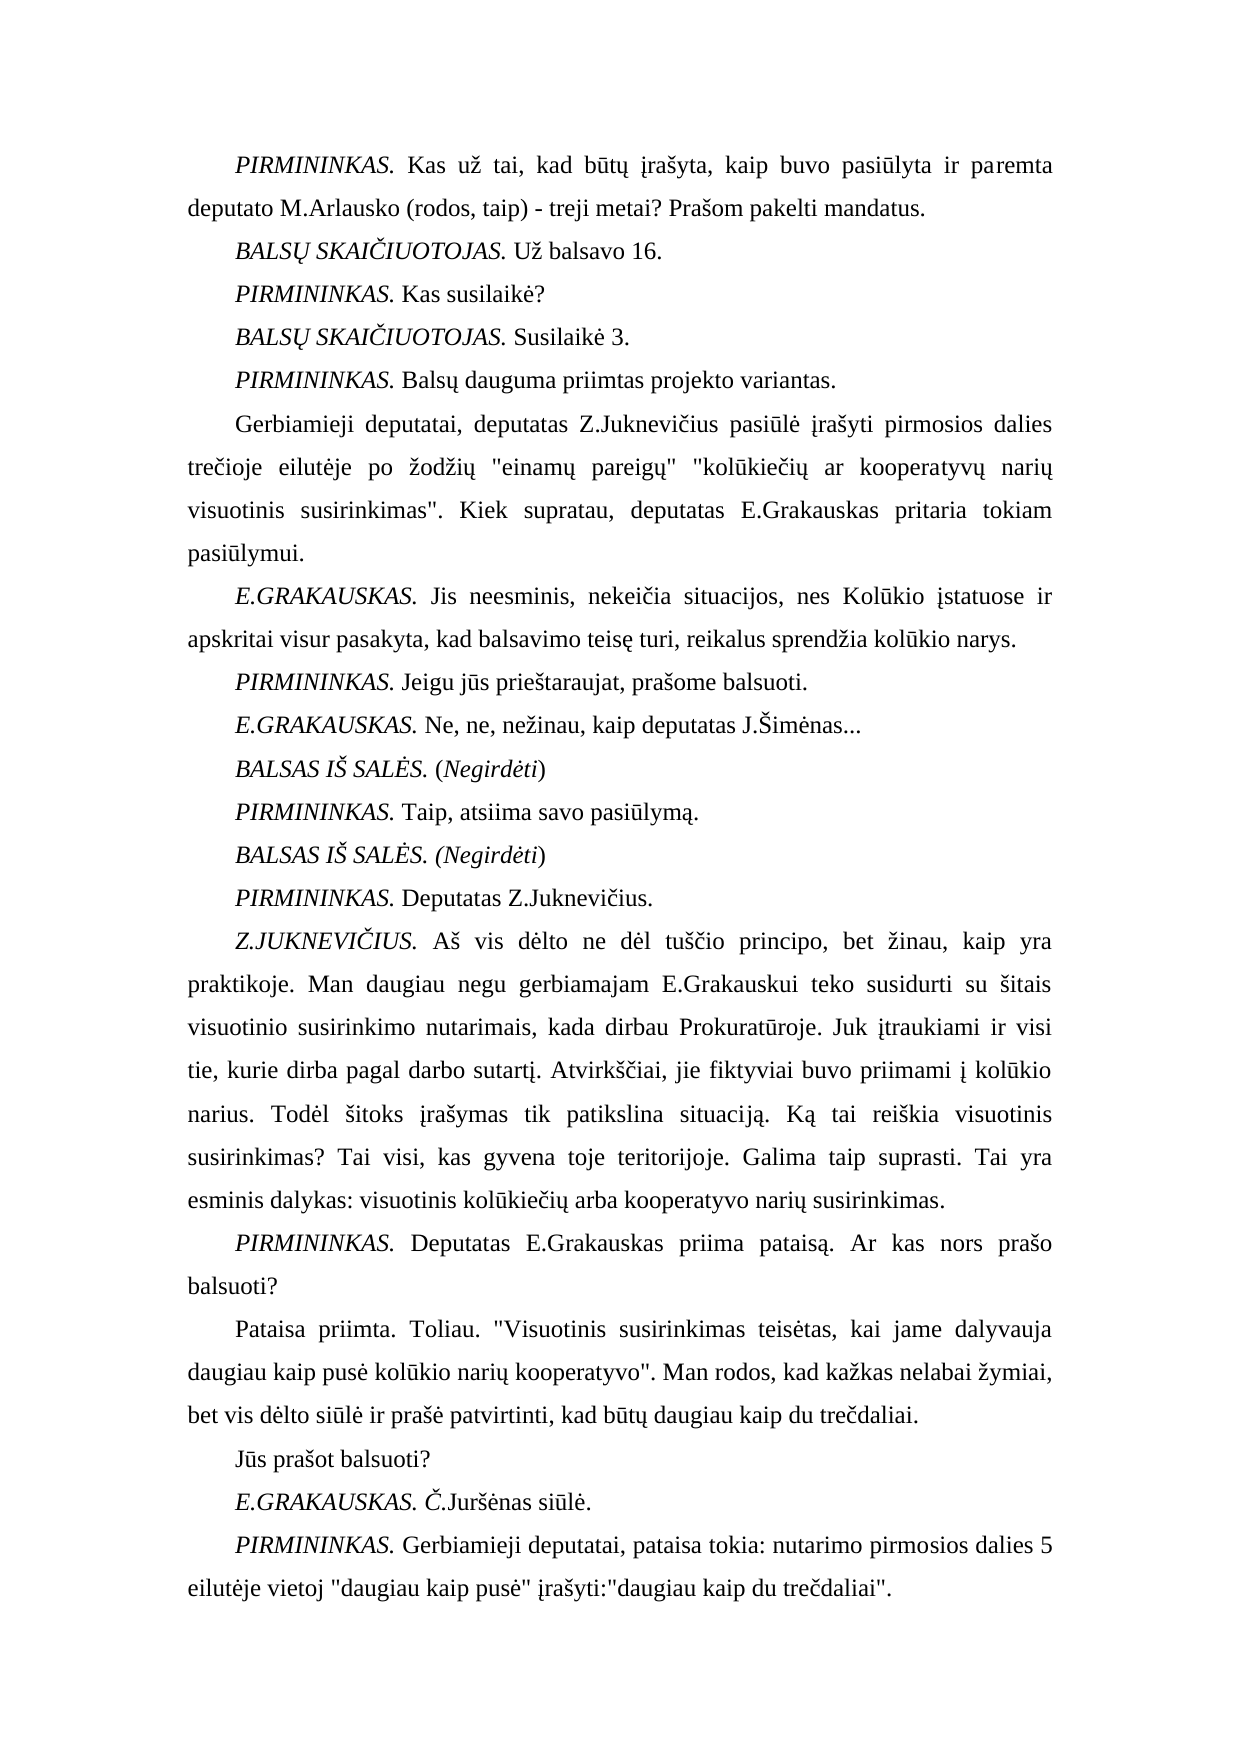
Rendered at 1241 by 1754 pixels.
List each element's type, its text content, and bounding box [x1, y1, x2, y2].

text BALSAS IŠ SALĖS. (Negirdėti) [187, 840, 1053, 869]
text Gerbiamieji deputatai, deputatas Z.Juknevičius pasiūlė įrašyti pirmosios dalies trečioje eilutėje po žodžių "einamų pareigų" "kolūkiečių ar koopera­tyvų narių visuotinis susirinkimas". Kiek supratau, deputatas E.Grakauskas pritaria tokiam pasiūlymui. [187, 409, 1053, 567]
text BALSŲ SKAIČIUOTOJAS. Susilaikė 3. [187, 322, 1053, 351]
text PIRMININKAS. Kas susilaikė? [187, 279, 1053, 308]
text Z.JUKNEVIČIUS. Aš vis dėlto ne dėl tuščio principo, bet žinau, kaip yra praktikoje. Man daugiau negu gerbiamajam E.Grakauskui teko susidurti su šitais visuotinio susirinkimo nutarimais, kada dirbau Prokuratūroje. Juk įtraukiami ir visi tie, kurie dirba pagal darbo sutartį. Atvirkščiai, jie fiktyviai buvo priimami į kolūkio narius. Todėl šitoks įrašymas tik patikslina situaci­ją. Ką tai reiškia visuotinis susirinkimas? Tai visi, kas gyvena toje teritorijo­je. Galima taip suprasti. Tai yra esminis dalykas: visuotinis kolūkiečių arba kooperatyvo narių susirinkimas. [187, 926, 1053, 1214]
text BALSAS IŠ SALĖS. (Negirdėti) [187, 754, 1053, 782]
text E.GRAKAUSKAS. Ne, ne, nežinau, kaip deputatas J.Šimėnas... [187, 711, 1053, 739]
text PIRMININKAS. Jeigu jūs prieštaraujat, prašome balsuoti. [187, 667, 1053, 696]
text PIRMININKAS. Gerbiamieji deputatai, pataisa tokia: nutarimo pirmo­sios dalies 5 eilutėje vietoj "daugiau kaip pusė" įrašyti:"daugiau kaip du trečdaliai". [187, 1530, 1053, 1602]
text BALSŲ SKAIČIUOTOJAS. Už balsavo 16. [187, 236, 1053, 265]
text E.GRAKAUSKAS. Č.Juršėnas siūlė. [187, 1487, 1053, 1516]
text PIRMININKAS. Taip, atsiima savo pasiūlymą. [187, 797, 1053, 826]
text Pataisa priimta. Toliau. "Visuotinis susirinkimas teisėtas, kai jame dalyvauja daugiau kaip pusė kolūkio narių kooperatyvo". Man rodos, kad kažkas nelabai žymiai, bet vis dėlto siūlė ir prašė patvirtinti, kad būtų daugiau kaip du trečdaliai. [187, 1314, 1053, 1429]
text PIRMININKAS. Kas už tai, kad būtų įrašyta, kaip buvo pasiūlyta ir pa­remta deputato M.Arlausko (rodos, taip) - treji metai? Prašom pakelti mandatus. [187, 150, 1053, 222]
text E.GRAKAUSKAS. Jis neesminis, nekeičia situacijos, nes Kolūkio įstatuose ir apskritai visur pasakyta, kad balsavimo teisę turi, reikalus sprendžia kolūkio narys. [187, 581, 1053, 653]
text PIRMININKAS. Deputatas E.Grakauskas priima pataisą. Ar kas nors prašo balsuoti? [187, 1228, 1053, 1300]
text PIRMININKAS. Deputatas Z.Juknevičius. [187, 883, 1053, 912]
text PIRMININKAS. Balsų dauguma priimtas projekto variantas. [187, 366, 1053, 394]
text Jūs prašot balsuoti? [187, 1444, 1053, 1472]
